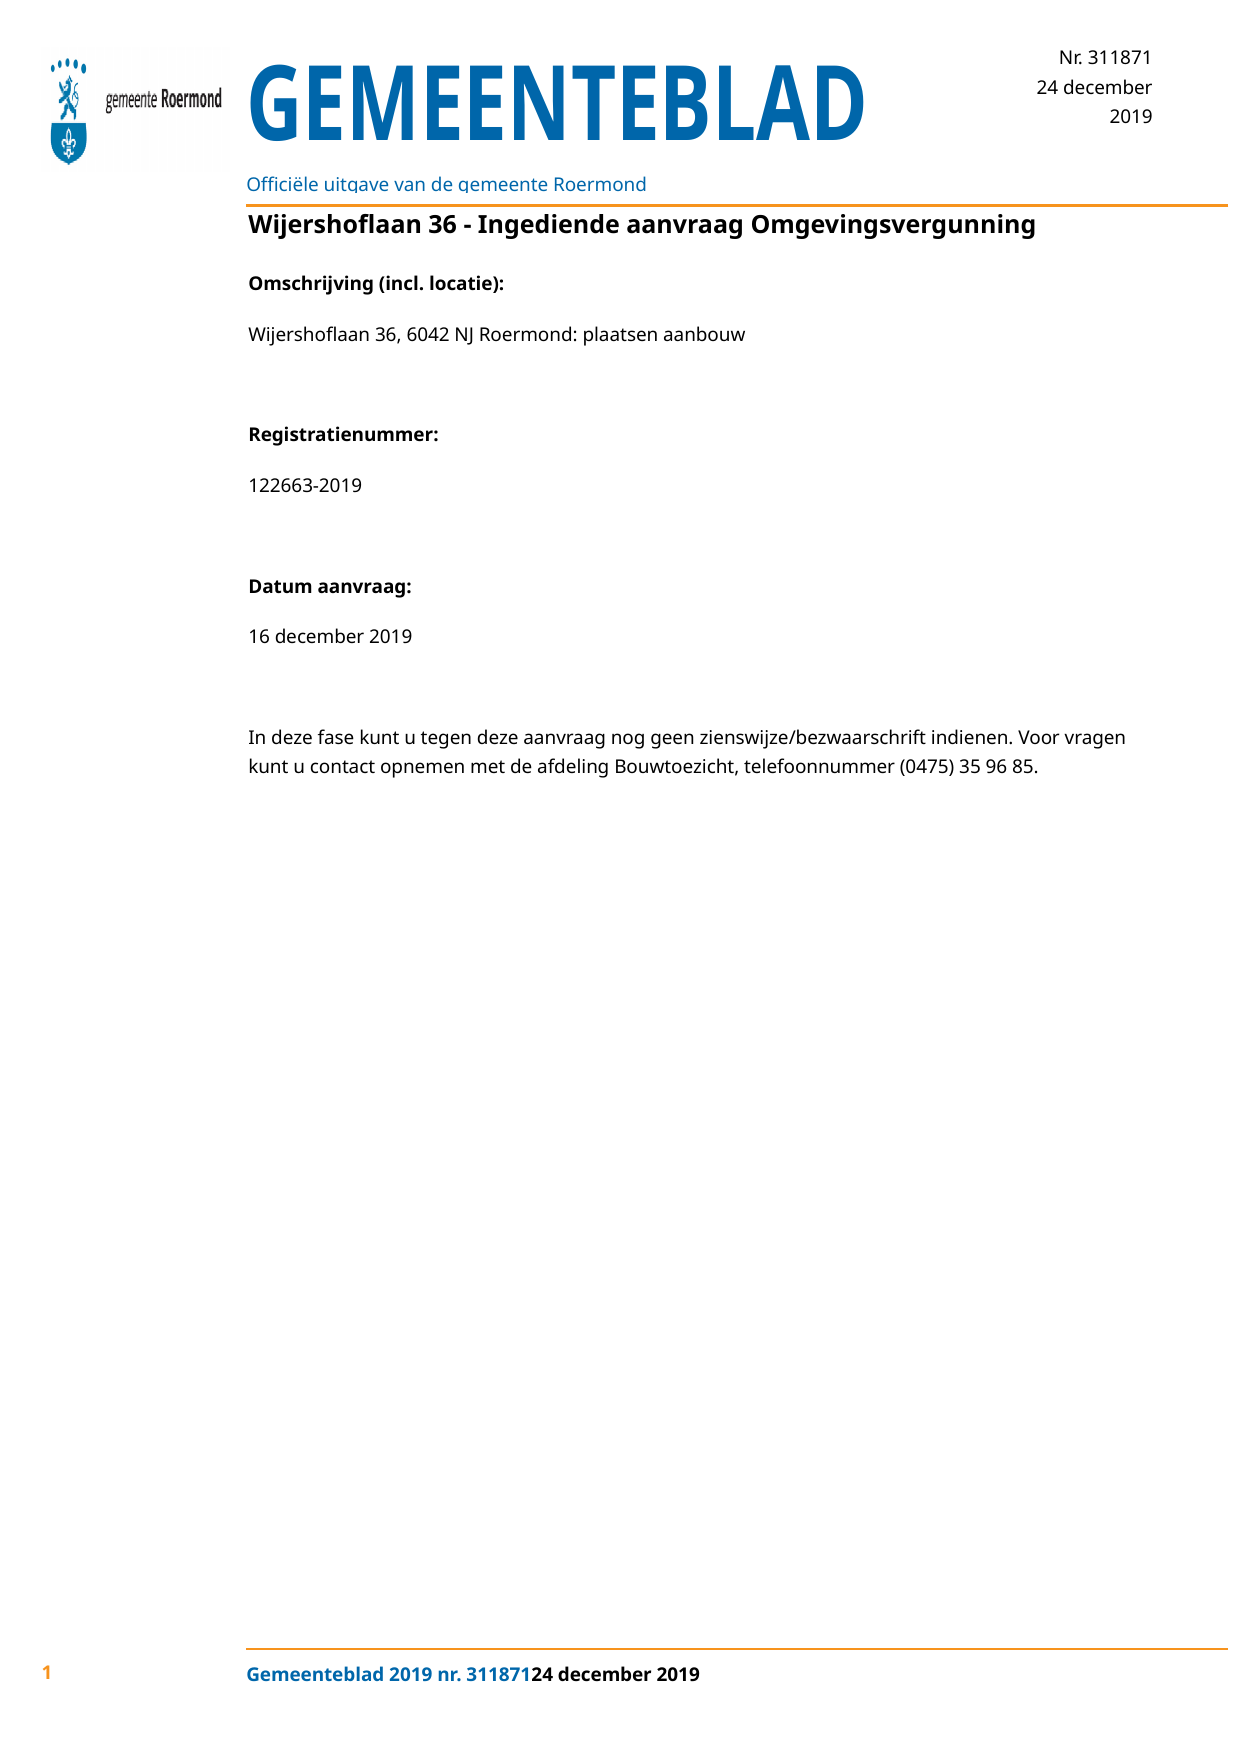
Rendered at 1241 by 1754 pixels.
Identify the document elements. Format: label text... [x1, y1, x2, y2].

text Wijershoflaan 36, 6042 NJ Roermond: plaatsen aanbouw [248, 321, 1152, 346]
text Datum aanvraag: [248, 573, 1152, 598]
text Omschrijving (incl. locatie): [248, 270, 1152, 296]
text In deze fase kunt u tegen deze aanvraag nog geen zienswijze/bezwaarschrift indienen. Voor vragen kunt u contact opnemen met de afdeling Bouwtoezicht, telefoonnummer (0475) 35 96 85. [248, 724, 1152, 779]
text 16 december 2019 [248, 623, 1152, 649]
text Registratienummer: [248, 422, 1152, 447]
text 122663-2019 [248, 472, 1152, 498]
picture [41, 47, 231, 172]
text Wijershoflaan 36 - Ingediende aanvraag Omgevingsvergunning [248, 207, 1152, 241]
